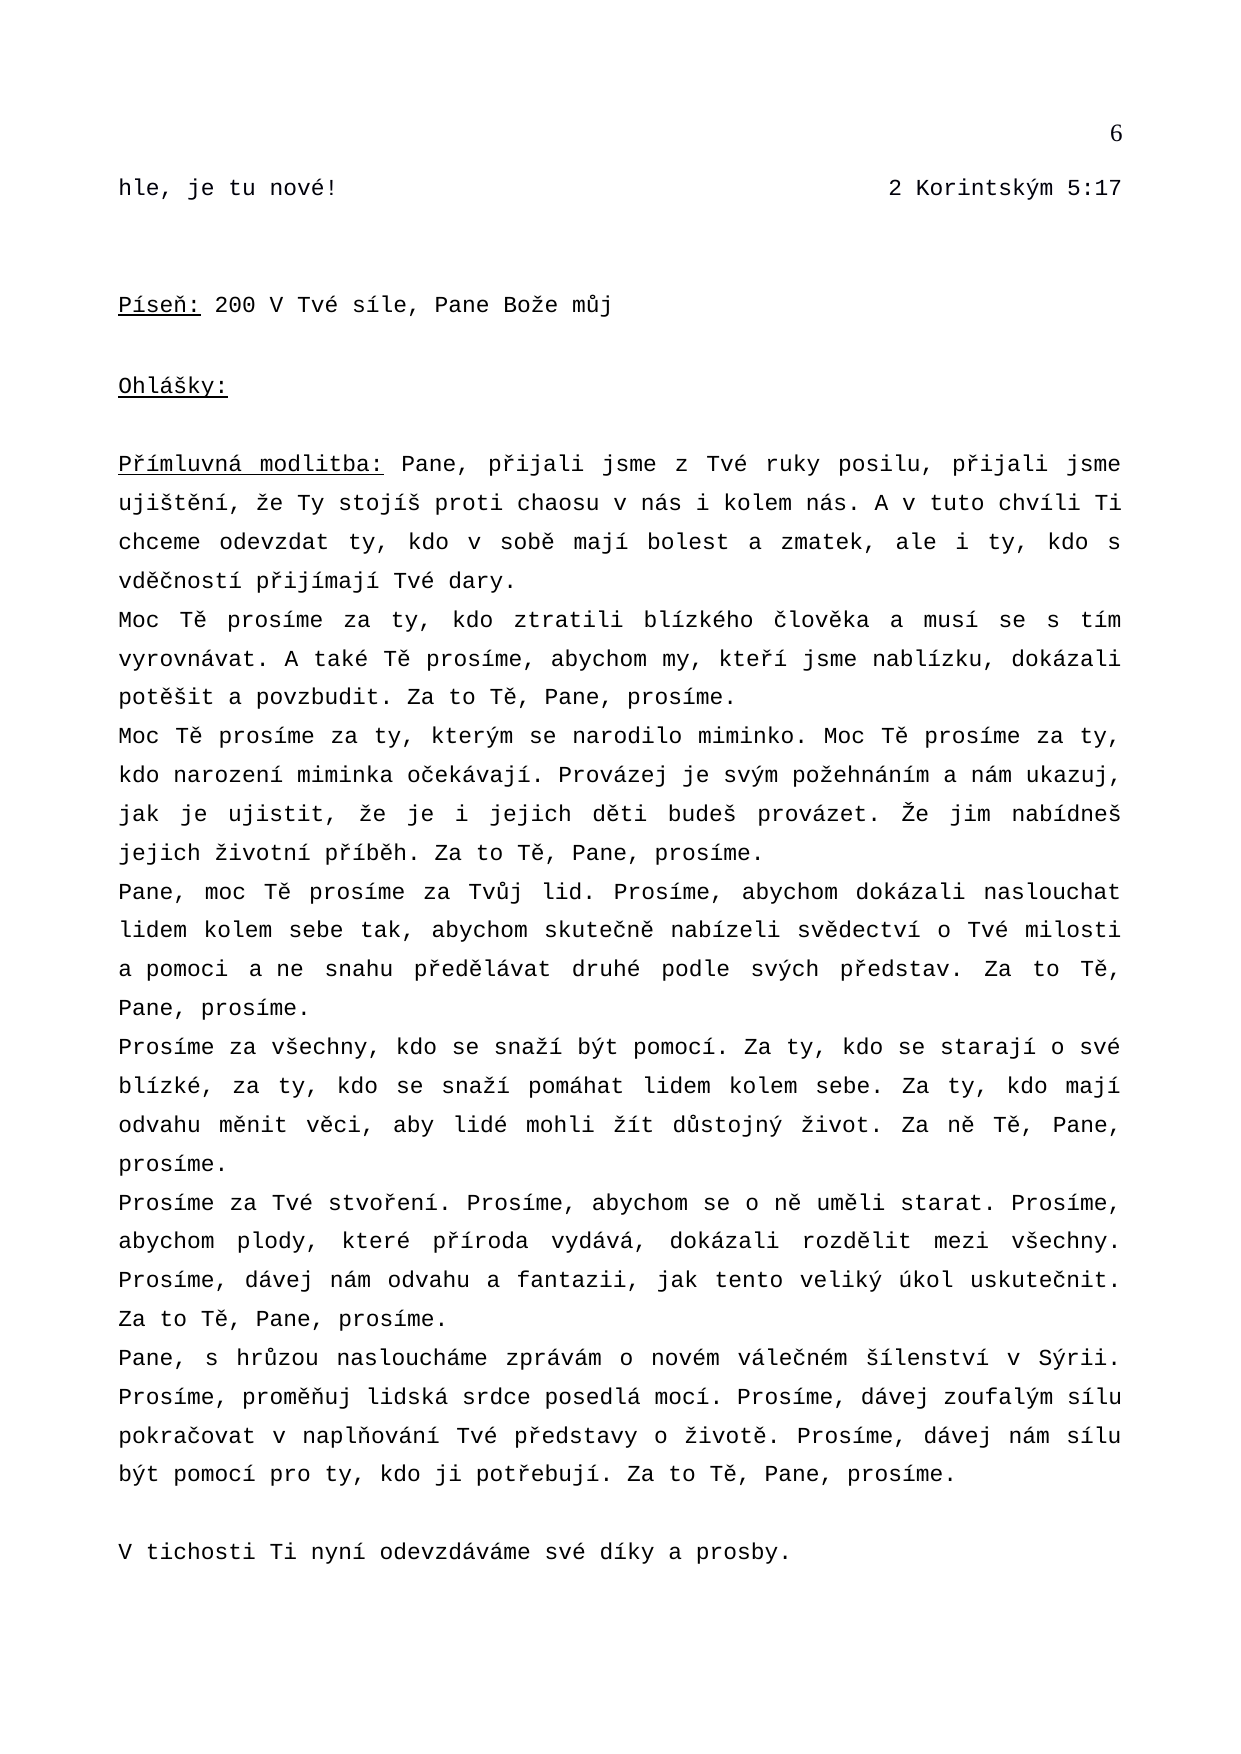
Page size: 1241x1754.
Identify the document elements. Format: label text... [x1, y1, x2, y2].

text Moc Tě prosíme za ty, kdo ztratili blízkého člověka a musí se s tím vyrovnávat. A také Tě prosíme, abychom my, kteří jsme nablízku, dokázali potěšit a povzbudit. Za to Tě, Pane, prosíme. [118, 608, 1122, 712]
text hle, je tu nové! 2 Korintským 5:17 [118, 176, 1122, 202]
text Prosíme za všechny, kdo se snaží být pomocí. Za ty, kdo se starají o své blízké, za ty, kdo se snaží pomáhat lidem kolem sebe. Za ty, kdo mají odvahu měnit věci, aby lidé mohli žít důstojný život. Za ně Tě, Pane, prosíme. [118, 1035, 1122, 1178]
text Pane, moc Tě prosíme za Tvůj lid. Prosíme, abychom dokázali naslouchat lidem kolem sebe tak, abychom skutečně nabízeli svědectví o Tvé milosti a pomoci a ne snahu předělávat druhé podle svých představ. Za to Tě, Pane, prosíme. [118, 880, 1122, 1022]
text Ohlášky: [118, 375, 1122, 401]
text Prosíme za Tvé stvoření. Prosíme, abychom se o ně uměli starat. Prosíme, abychom plody, které příroda vydává, dokázali rozdělit mezi všechny. Prosíme, dávej nám odvahu a fantazii, jak tento veliký úkol uskutečnit. Za to Tě, Pane, prosíme. [118, 1191, 1122, 1333]
text Přímluvná modlitba: Pane, přijali jsme z Tvé ruky posilu, přijali jsme ujištění, že Ty stojíš proti chaosu v nás i kolem nás. A v tuto chvíli Ti chceme odevzdat ty, kdo v sobě mají bolest a zmatek, ale i ty, kdo s vděčností přijímají Tvé dary. [118, 453, 1122, 595]
text Moc Tě prosíme za ty, kterým se narodilo miminko. Moc Tě prosíme za ty, kdo narození miminka očekávají. Provázej je svým požehnáním a nám ukazuj, jak je ujistit, že je i jejich děti budeš provázet. Že jim nabídneš jejich životní příběh. Za to Tě, Pane, prosíme. [118, 724, 1122, 867]
text Pane, s hrůzou nasloucháme zprávám o novém válečném šílenství v Sýrii. Prosíme, proměňuj lidská srdce posedlá mocí. Prosíme, dávej zoufalým sílu pokračovat v naplňování Tvé představy o životě. Prosíme, dávej nám sílu být pomocí pro ty, kdo ji potřebují. Za to Tě, Pane, prosíme. [118, 1346, 1122, 1489]
text V tichosti Ti nyní odevzdáváme své díky a prosby. [118, 1541, 1122, 1566]
text Píseň: 200 V Tvé síle, Pane Bože můj [118, 293, 1122, 319]
